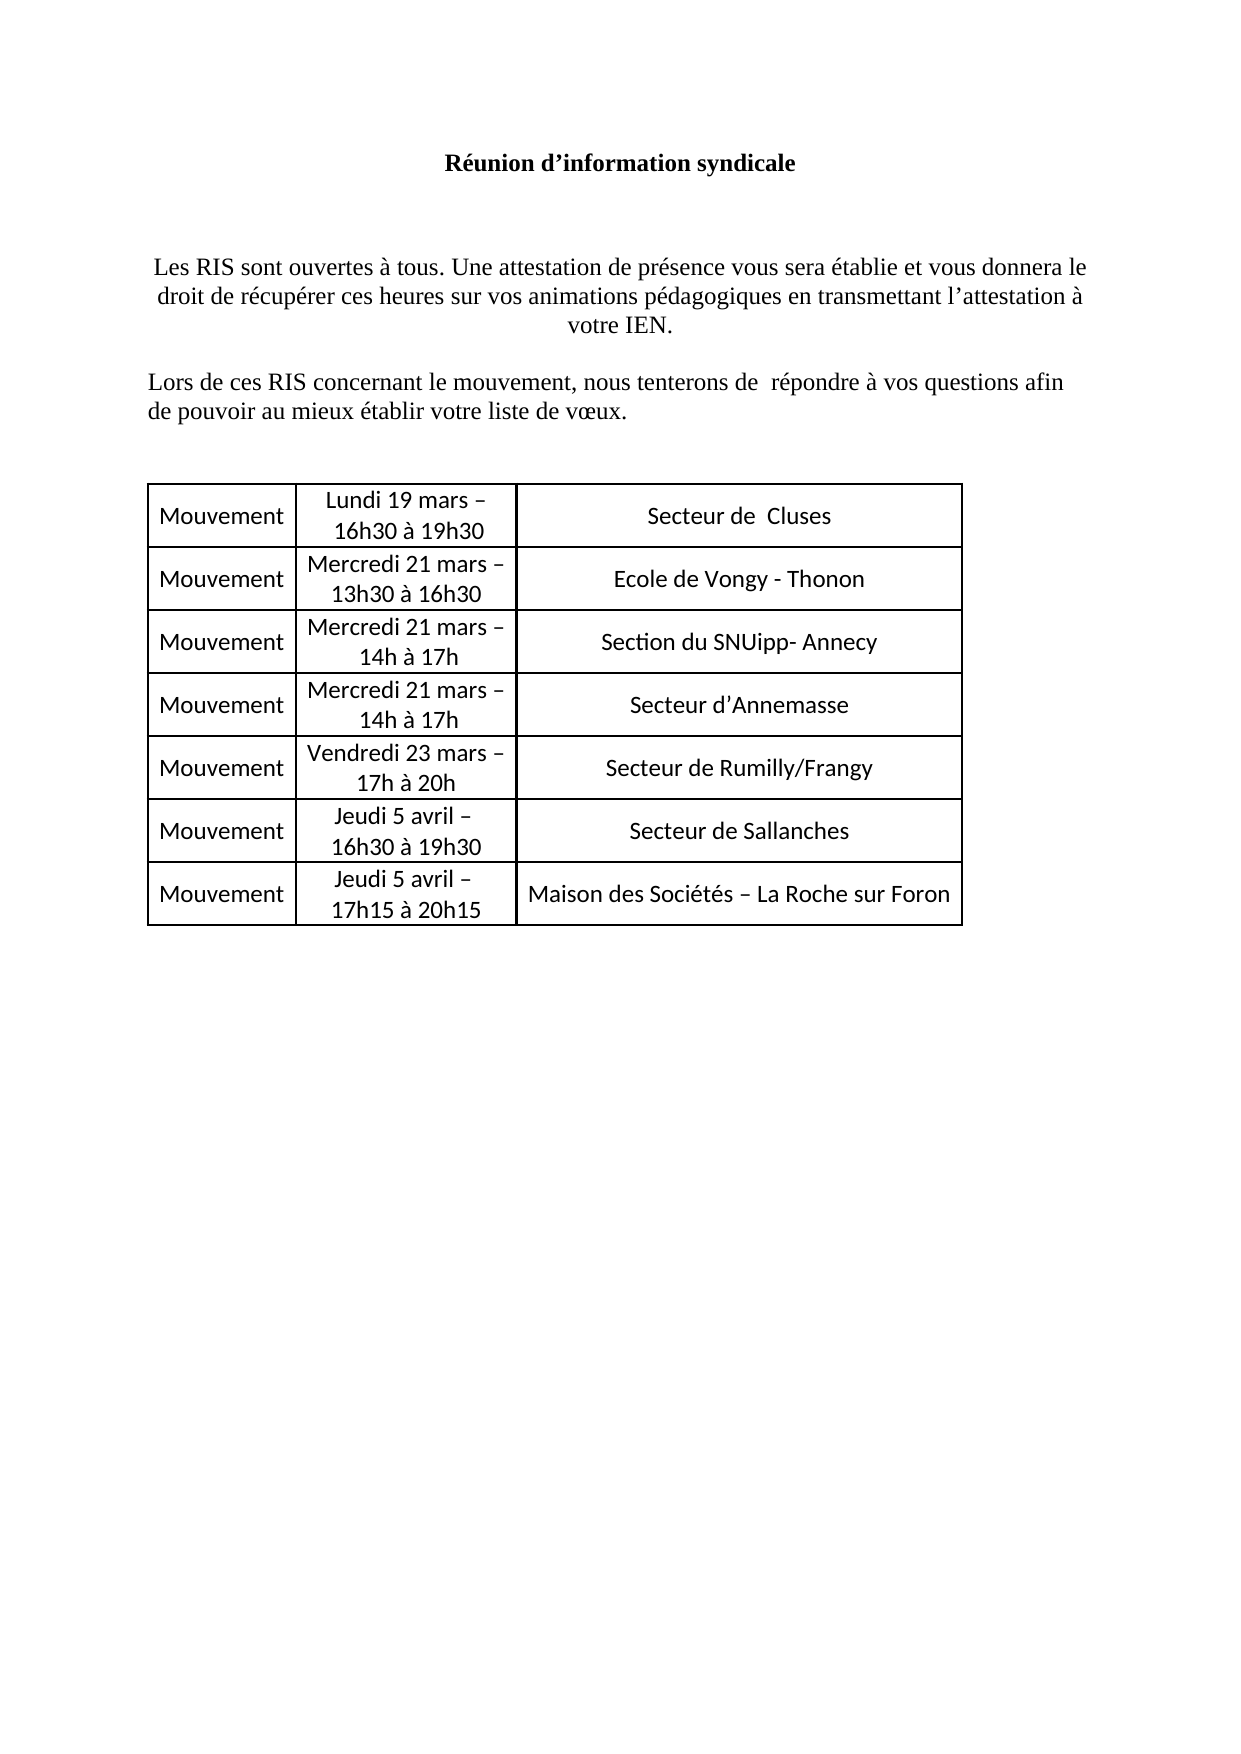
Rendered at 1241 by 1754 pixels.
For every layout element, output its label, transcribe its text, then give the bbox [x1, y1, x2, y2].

text Réunion d’information syndicale [148, 148, 1093, 176]
table_cell Mouvement [149, 800, 295, 861]
table_cell Mouvement [149, 674, 295, 735]
table_cell Secteur d’Annemasse [518, 674, 961, 735]
table_cell Mercredi 21 mars – 14h à 17h [297, 674, 515, 735]
table_cell Jeudi 5 avril – 17h15 à 20h15 [297, 863, 515, 924]
text Les RIS sont ouvertes à tous. Une attestation de présence vous sera établie et vous donnera le droit de récupérer ces heures sur vos animations pédagogiques en transmettant l’attestation à votre IEN. [148, 252, 1093, 339]
table_cell Mercredi 21 mars – 13h30 à 16h30 [297, 548, 515, 609]
table_cell Mercredi 21 mars – 14h à 17h [297, 611, 515, 672]
table_cell Jeudi 5 avril – 16h30 à 19h30 [297, 800, 515, 861]
table_cell Secteur de Rumilly/Frangy [518, 737, 961, 798]
table_cell Secteur de Sallanches [518, 800, 961, 861]
table_cell Mouvement [149, 611, 295, 672]
table_header Lundi 19 mars – 16h30 à 19h30 [297, 485, 515, 546]
table_header Mouvement [149, 485, 295, 546]
table_header Secteur de Cluses [518, 485, 961, 546]
text Lors de ces RIS concernant le mouvement, nous tenterons de répondre à vos questions afin de pouvoir au mieux établir votre liste de vœux. [148, 367, 1093, 425]
table_cell Mouvement [149, 737, 295, 798]
table_cell Section du SNUipp- Annecy [518, 611, 961, 672]
table_cell Maison des Sociétés – La Roche sur Foron [518, 863, 961, 924]
table_cell Vendredi 23 mars – 17h à 20h [297, 737, 515, 798]
table_cell Mouvement [149, 548, 295, 609]
table_cell Mouvement [149, 863, 295, 924]
table_cell Ecole de Vongy - Thonon [518, 548, 961, 609]
